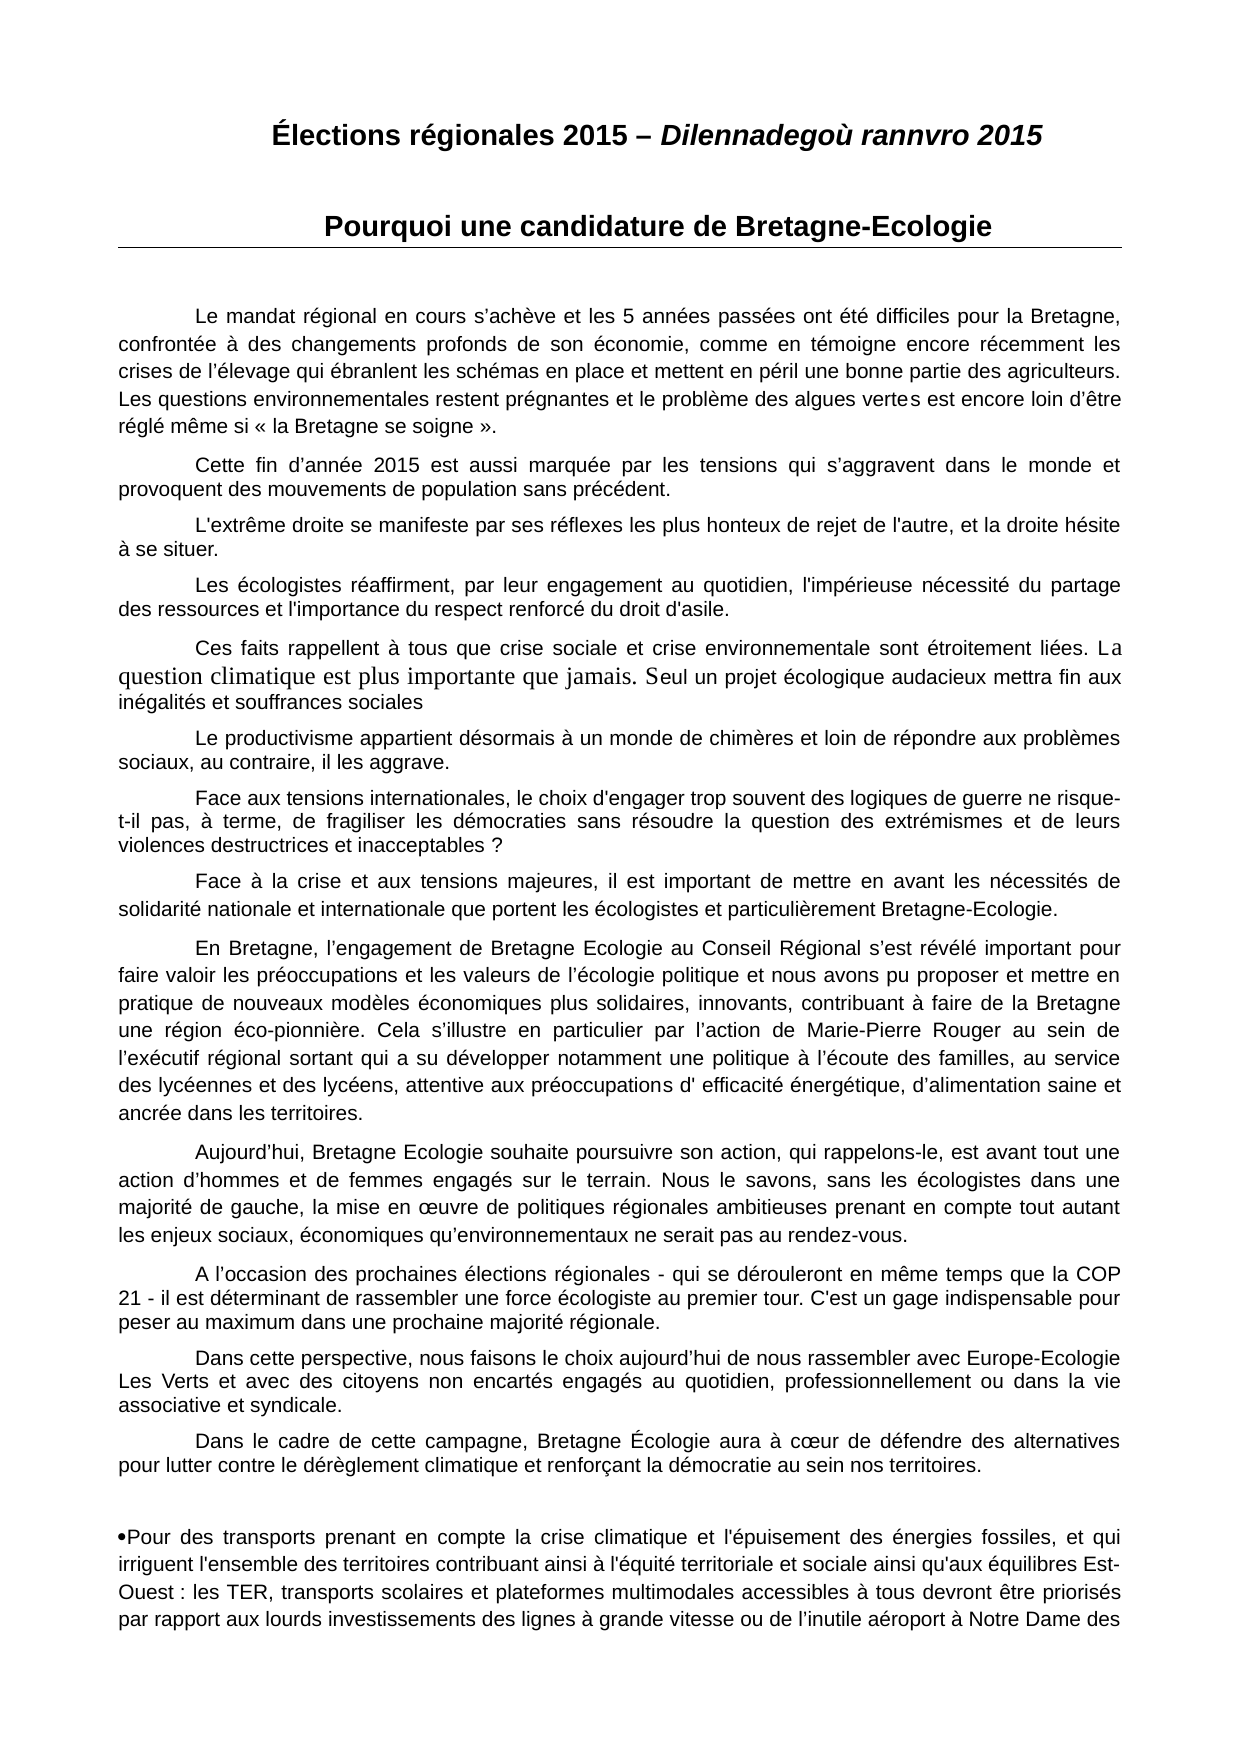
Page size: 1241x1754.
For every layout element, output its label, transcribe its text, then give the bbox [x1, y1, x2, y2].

text A l’occasion des prochaines élections régionales - qui se dérouleront en même temps que la COP 21 - il est déterminant de rassembler une force écologiste au premier tour. C'est un gage indispensable pour peser au maximum dans une prochaine majorité régionale. [118, 1262, 1122, 1334]
text Aujourd’hui, Bretagne Ecologie souhaite poursuivre son action, qui rappelons-le, est avant tout une action d’hommes et de femmes engagés sur le terrain. Nous le savons, sans les écologistes dans une majorité de gauche, la mise en œuvre de politiques régionales ambitieuses prenant en compte tout autant les enjeux sociaux, économiques qu’environnementaux ne serait pas au rendez-vous. [118, 1140, 1122, 1246]
text Face à la crise et aux tensions majeures, il est important de mettre en avant les nécessités de solidarité nationale et internationale que portent les écologistes et particulièrement Bretagne-Ecologie. [118, 869, 1122, 920]
text En Bretagne, l’engagement de Bretagne Ecologie au Conseil Régional s’est révélé important pour faire valoir les préoccupations et les valeurs de l’écologie politique et nous avons pu proposer et mettre en pratique de nouveaux modèles économiques plus solidaires, innovants, contribuant à faire de la Bretagne une région éco-pionnière. Cela s’illustre en particulier par l’action de Marie-Pierre Rouger au sein de l’exécutif régional sortant qui a su développer notamment une politique à l’écoute des familles, au service des lycéennes et des lycéens, attentive aux préoccupations d' efficacité énergétique, d’alimentation saine et ancrée dans les territoires. [118, 936, 1122, 1125]
text Le productivisme appartient désormais à un monde de chimères et loin de répondre aux problèmes sociaux, au contraire, il les aggrave. [118, 726, 1122, 773]
text L'extrême droite se manifeste par ses réflexes les plus honteux de rejet de l'autre, et la droite hésite à se situer. [118, 513, 1122, 561]
text Les écologistes réaffirment, par leur engagement au quotidien, l'impérieuse nécessité du partage des ressources et l'importance du respect renforcé du droit d'asile. [118, 573, 1122, 621]
list Pour des transports prenant en compte la crise climatique et l'épuisement des énergies fossiles, et qui irriguent l'ensemble des territoires contribuant ainsi à l'équité territoriale et sociale ainsi qu'aux équilibres Est-Ouest : les TER, transports scolaires et plateformes multimodales accessibles à tous devront être priorisés par rapport aux lourds investissements des lignes à grande vitesse ou de l’inutile aéroport à Notre Dame des [118, 1524, 1122, 1631]
text Face aux tensions internationales, le choix d'engager trop souvent des logiques de guerre ne risque-t-il pas, à terme, de fragiliser les démocraties sans résoudre la question des extrémismes et de leurs violences destructrices et inacceptables ? [118, 785, 1122, 857]
text Pourquoi une candidature de Bretagne-Ecologie [118, 209, 1122, 247]
text Dans le cadre de cette campagne, Bretagne Écologie aura à cœur de défendre des alternatives pour lutter contre le dérèglement climatique et renforçant la démocratie au sein nos territoires. [118, 1429, 1122, 1477]
text Élections régionales 2015 – Dilennadegoù rannvro 2015 [118, 118, 1122, 152]
text Ces faits rappellent à tous que crise sociale et crise environnementale sont étroitement liées. La question climatique est plus importante que jamais. Seul un projet écologique audacieux mettra fin aux inégalités et souffrances sociales [118, 632, 1122, 714]
text Cette fin d’année 2015 est aussi marquée par les tensions qui s’aggravent dans le monde et provoquent des mouvements de population sans précédent. [118, 453, 1122, 501]
text Le mandat régional en cours s’achève et les 5 années passées ont été difficiles pour la Bretagne, confrontée à des changements profonds de son économie, comme en témoigne encore récemment les crises de l’élevage qui ébranlent les schémas en place et mettent en péril une bonne partie des agriculteurs. Les questions environnementales restent prégnantes et le problème des algues vertes est encore loin d’être réglé même si « la Bretagne se soigne ». [118, 304, 1122, 438]
text Dans cette perspective, nous faisons le choix aujourd’hui de nous rassembler avec Europe-Ecologie Les Verts et avec des citoyens non encartés engagés au quotidien, professionnellement ou dans la vie associative et syndicale. [118, 1345, 1122, 1417]
